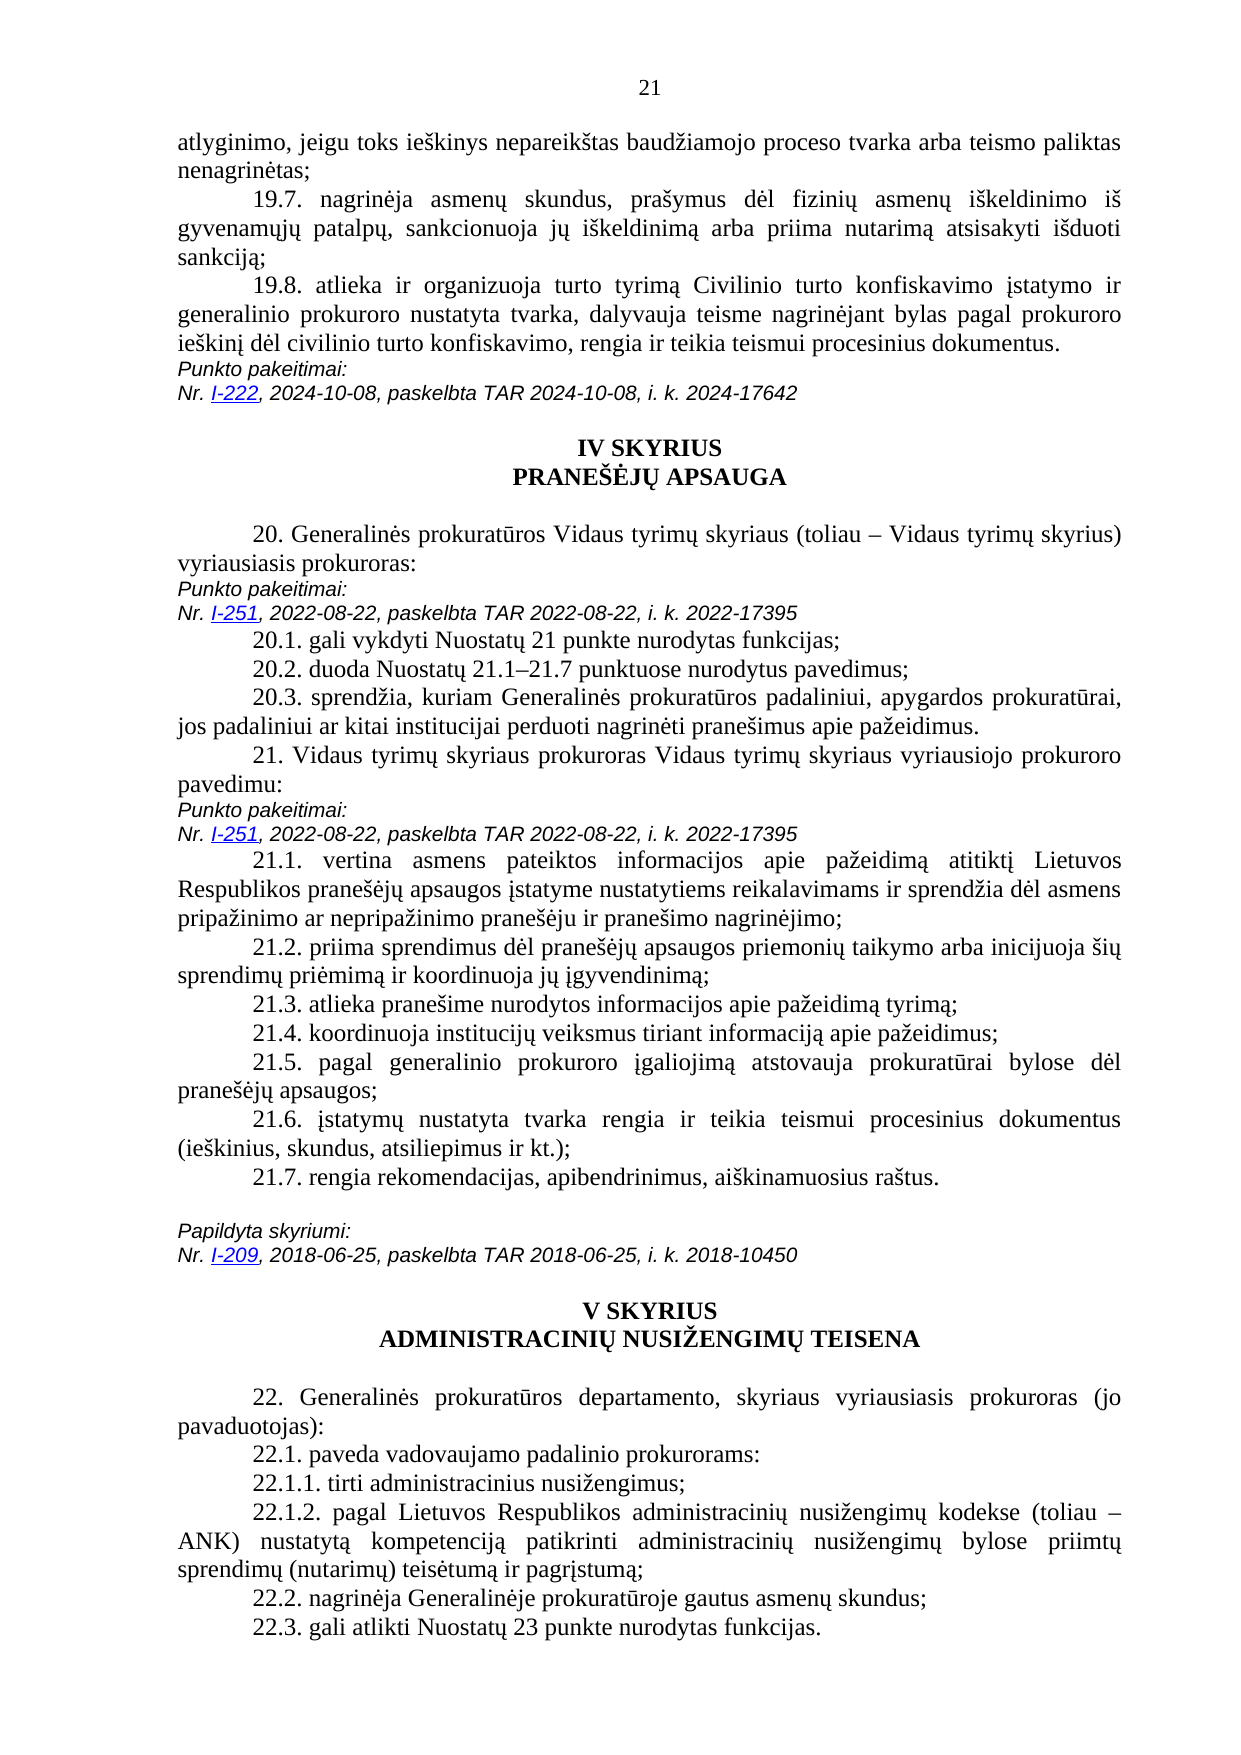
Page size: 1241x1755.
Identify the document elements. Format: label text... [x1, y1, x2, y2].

text Punkto pakeitimai: [177, 577, 1122, 601]
text Punkto pakeitimai: [177, 357, 1122, 381]
text 21.3. atlieka pranešime nurodytos informacijos apie pažeidimą tyrimą; [177, 989, 1122, 1018]
text 21.5. pagal generalinio prokuroro įgaliojimą atstovauja prokuratūrai bylose dėl pranešėjų apsaugos; [177, 1047, 1122, 1104]
text Papildyta skyriumi: [177, 1219, 1122, 1243]
text 21.6. įstatymų nustatyta tvarka rengia ir teikia teismui procesinius dokumentus (ieškinius, skundus, atsiliepimus ir kt.); [177, 1104, 1122, 1162]
text 20.3. sprendžia, kuriam Generalinės prokuratūros padaliniui, apygardos prokuratūrai, jos padaliniui ar kitai institucijai perduoti nagrinėti pranešimus apie pažeidimus. [177, 682, 1122, 740]
text 21.1. vertina asmens pateiktos informacijos apie pažeidimą atitiktį Lietuvos Respublikos pranešėjų apsaugos įstatyme nustatytiems reikalavimams ir sprendžia dėl asmens pripažinimo ar nepripažinimo pranešėju ir pranešimo nagrinėjimo; [177, 845, 1122, 932]
text 19.8. atlieka ir organizuoja turto tyrimą Civilinio turto konfiskavimo įstatymo ir generalinio prokuroro nustatyta tvarka, dalyvauja teisme nagrinėjant bylas pagal prokuroro ieškinį dėl civilinio turto konfiskavimo, rengia ir teikia teismui procesinius dokumentus. [177, 270, 1122, 357]
text 21. Vidaus tyrimų skyriaus prokuroras Vidaus tyrimų skyriaus vyriausiojo prokuroro pavedimu: [177, 740, 1122, 797]
text 21.2. priima sprendimus dėl pranešėjų apsaugos priemonių taikymo arba inicijuoja šių sprendimų priėmimą ir koordinuoja jų įgyvendinimą; [177, 932, 1122, 989]
text 21.7. rengia rekomendacijas, apibendrinimus, aiškinamuosius raštus. [177, 1162, 1122, 1190]
text atlyginimo, jeigu toks ieškinys nepareikštas baudžiamojo proceso tvarka arba teismo paliktas nenagrinėtas; [177, 127, 1122, 184]
text 22.1.1. tirti administracinius nusižengimus; [177, 1468, 1122, 1497]
text Punkto pakeitimai: [177, 797, 1122, 821]
text PRANEŠĖJŲ APSAUGA [177, 462, 1122, 491]
text Nr. I-222, 2024-10-08, paskelbta TAR 2024-10-08, i. k. 2024-17642 [177, 381, 1122, 404]
text 20.1. gali vykdyti Nuostatų 21 punkte nurodytas funkcijas; [177, 625, 1122, 654]
text 22.3. gali atlikti Nuostatų 23 punkte nurodytas funkcijas. [177, 1612, 1122, 1641]
text IV SKYRIUS [177, 433, 1122, 462]
text 20. Generalinės prokuratūros Vidaus tyrimų skyriaus (toliau – Vidaus tyrimų skyrius) vyriausiasis prokuroras: [177, 519, 1122, 577]
text Nr. I-209, 2018-06-25, paskelbta TAR 2018-06-25, i. k. 2018-10450 [177, 1243, 1122, 1267]
text Nr. I-251, 2022-08-22, paskelbta TAR 2022-08-22, i. k. 2022-17395 [177, 821, 1122, 845]
text 21.4. koordinuoja institucijų veiksmus tiriant informaciją apie pažeidimus; [177, 1018, 1122, 1047]
text 22.1.2. pagal Lietuvos Respublikos administracinių nusižengimų kodekse (toliau – ANK) nustatytą kompetenciją patikrinti administracinių nusižengimų bylose priimtų sprendimų (nutarimų) teisėtumą ir pagrįstumą; [177, 1497, 1122, 1583]
text 22. Generalinės prokuratūros departamento, skyriaus vyriausiasis prokuroras (jo pavaduotojas): [177, 1382, 1122, 1439]
text 22.2. nagrinėja Generalinėje prokuratūroje gautus asmenų skundus; [177, 1583, 1122, 1612]
text 22.1. paveda vadovaujamo padalinio prokurorams: [177, 1439, 1122, 1468]
text 19.7. nagrinėja asmenų skundus, prašymus dėl fizinių asmenų iškeldinimo iš gyvenamųjų patalpų, sankcionuoja jų iškeldinimą arba priima nutarimą atsisakyti išduoti sankciją; [177, 184, 1122, 270]
text V SKYRIUS [177, 1296, 1122, 1324]
text administracinių nusižengimų teisena [177, 1324, 1122, 1353]
text Nr. I-251, 2022-08-22, paskelbta TAR 2022-08-22, i. k. 2022-17395 [177, 601, 1122, 625]
text 20.2. duoda Nuostatų 21.1–21.7 punktuose nurodytus pavedimus; [177, 654, 1122, 682]
